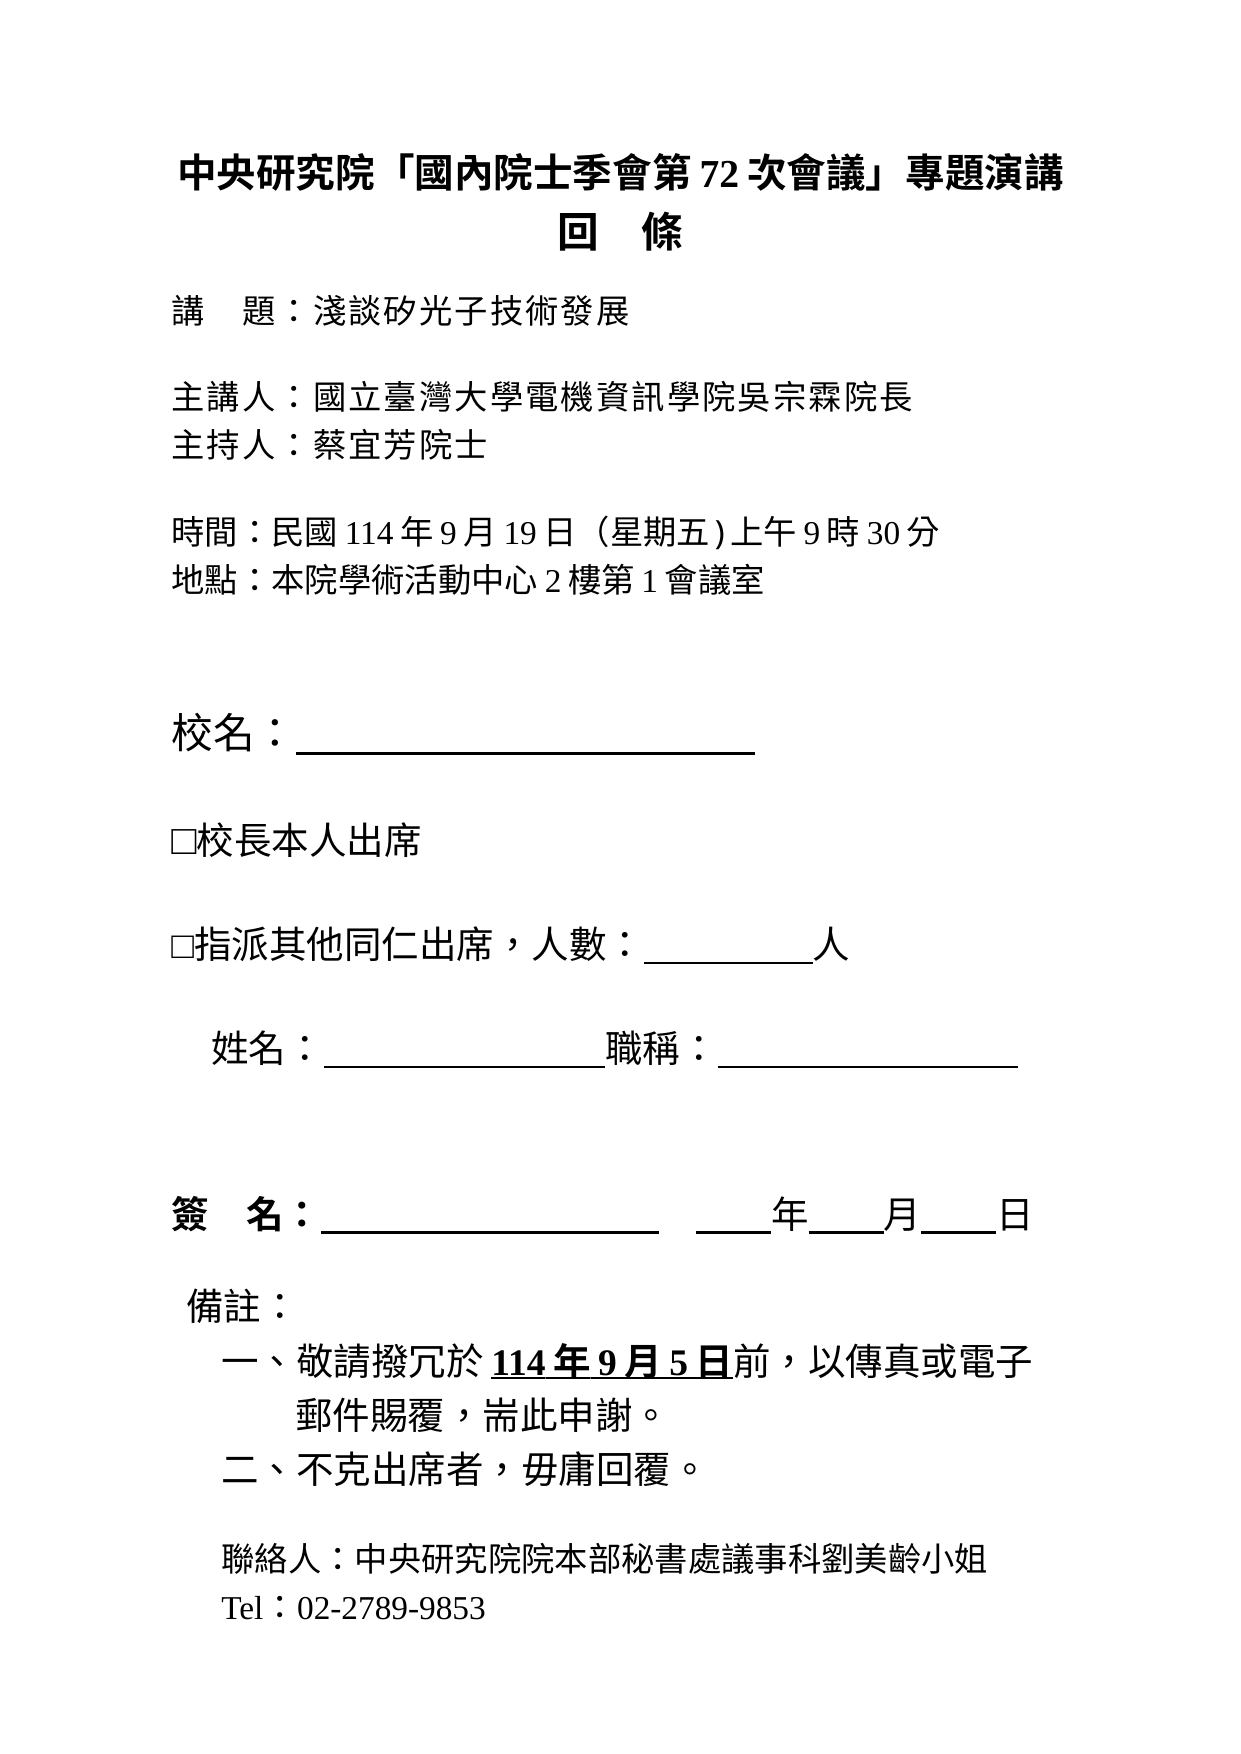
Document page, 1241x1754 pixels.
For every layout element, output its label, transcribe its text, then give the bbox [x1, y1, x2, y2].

text 備註： [186, 1277, 1069, 1332]
text 姓名： 職稱： [171, 1019, 1069, 1073]
text 簽 名： 年 月 日 [171, 1185, 1069, 1239]
text Tel ：02-2789-9853 [171, 1581, 1069, 1629]
text 時間：民國114年9月19日（星期五)上午9時30分 [171, 506, 1069, 554]
text 講 題：淺談矽光子技術發展 [171, 284, 1069, 333]
text □校長本人出席 [171, 811, 1069, 865]
text 地點：本院學術活動中心2樓第1會議室 [171, 554, 1069, 602]
text 主持人：蔡宜芳院士 [171, 419, 1069, 467]
text 聯絡人：中央研究院院本部秘書處議事科劉美齡小姐 [171, 1533, 1069, 1581]
text 二、不克出席者，毋庸回覆。 [221, 1440, 1069, 1494]
text 一、敬請撥冗於114年9月5日前，以傳真或電子郵件賜覆，耑此申謝。 [221, 1332, 1069, 1440]
text 中央研究院「國內院士季會第72次會議」專題演講 [171, 142, 1069, 199]
text 校名： [171, 700, 1069, 761]
text □指派其他同仁出席，人數： 人 [171, 915, 1069, 969]
text 回 條 [171, 199, 1069, 259]
text 主講人：國立臺灣大學電機資訊學院吳宗霖院長 [171, 371, 1069, 419]
